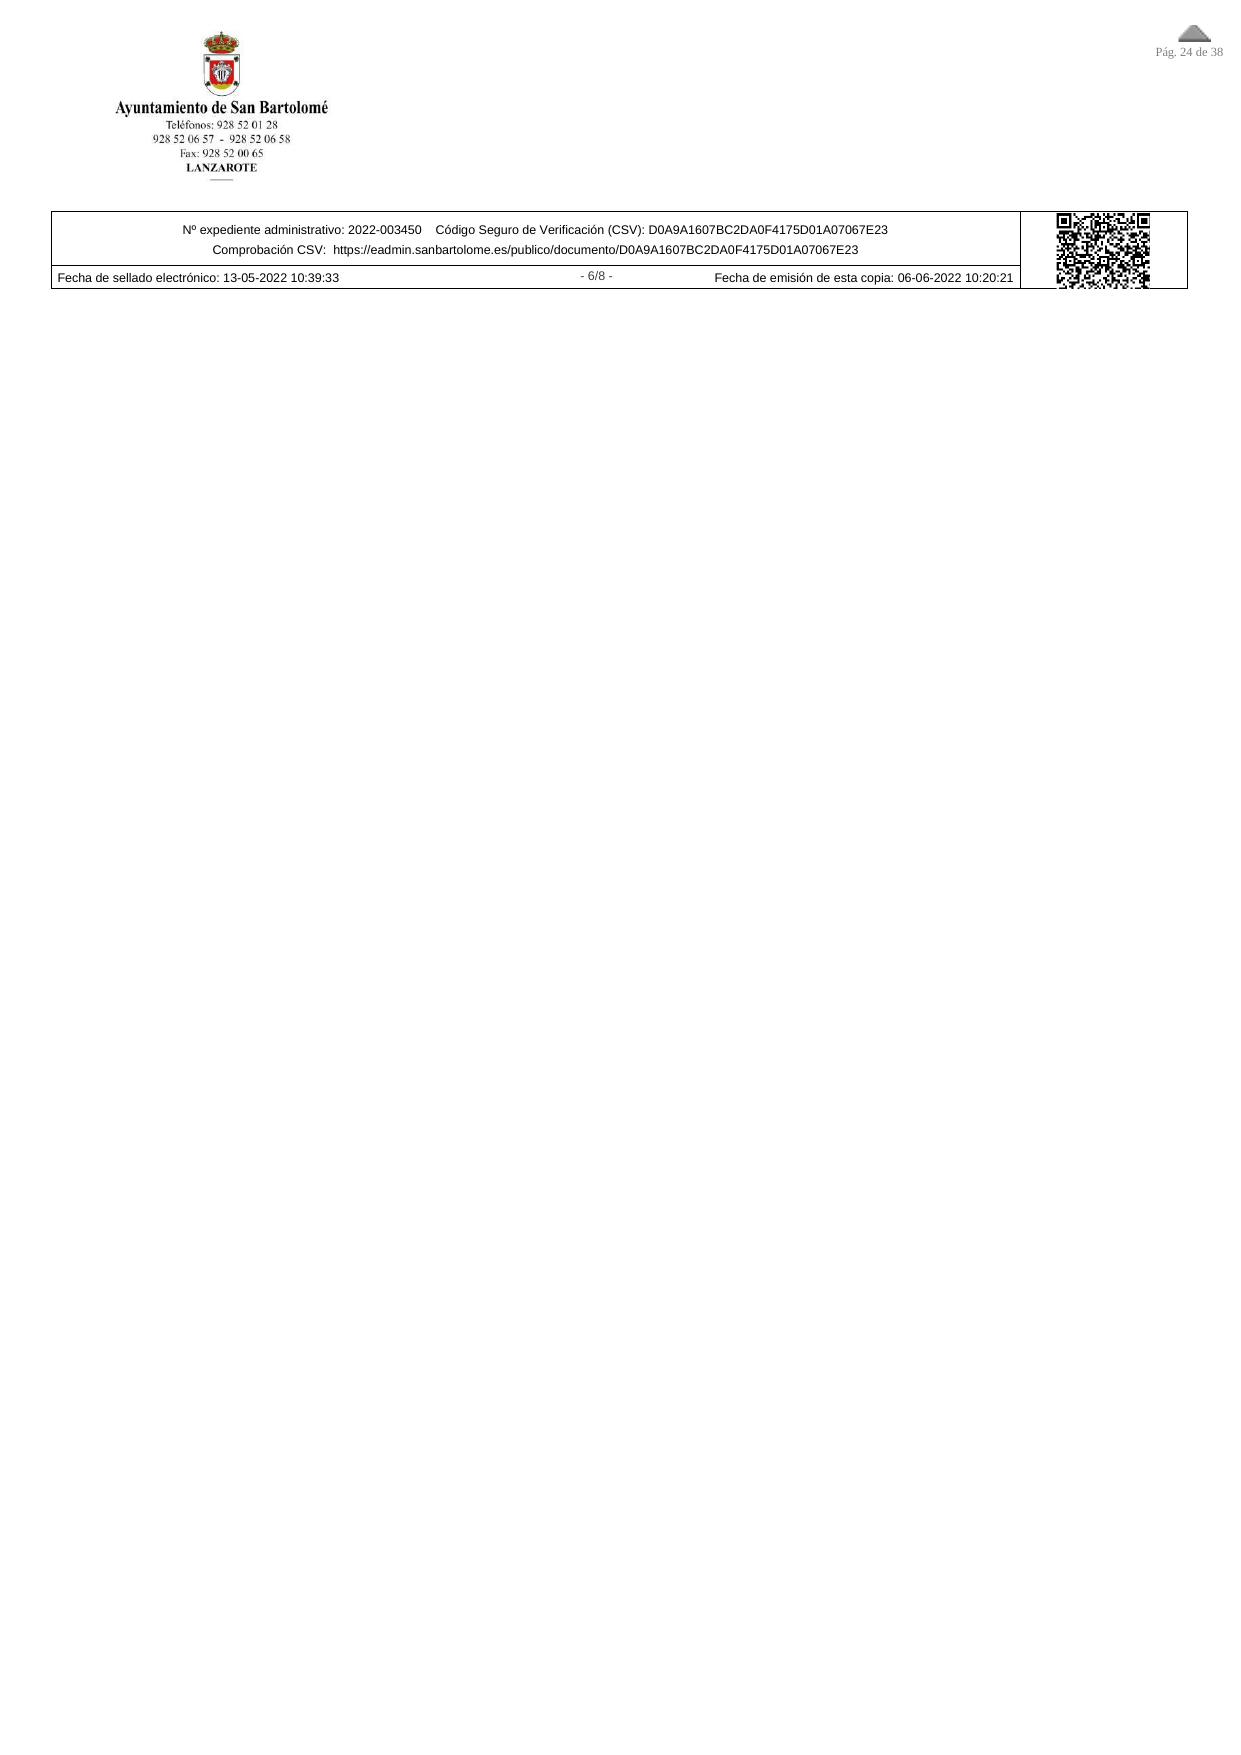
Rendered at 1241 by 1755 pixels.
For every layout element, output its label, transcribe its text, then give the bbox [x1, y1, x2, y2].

table_cell Fecha de sellado electrónico: 13-05-2022 10:39:33 - 6/8 - Fecha de emisión de esta copia: 06-06-2022 10:20:21 [52, 266, 1020, 288]
table_cell Nº expediente administrativo: 2022-003450 Código Seguro de Verificación (CSV): D0A9A1607BC2DA0F4175D01A07067E23 Comprobación CSV: https://eadmin.sanbartolome.es/publico/documento/D0A9A1607BC2DA0F4175D01A07067E23 [52, 212, 1020, 265]
table_header [1021, 212, 1187, 288]
